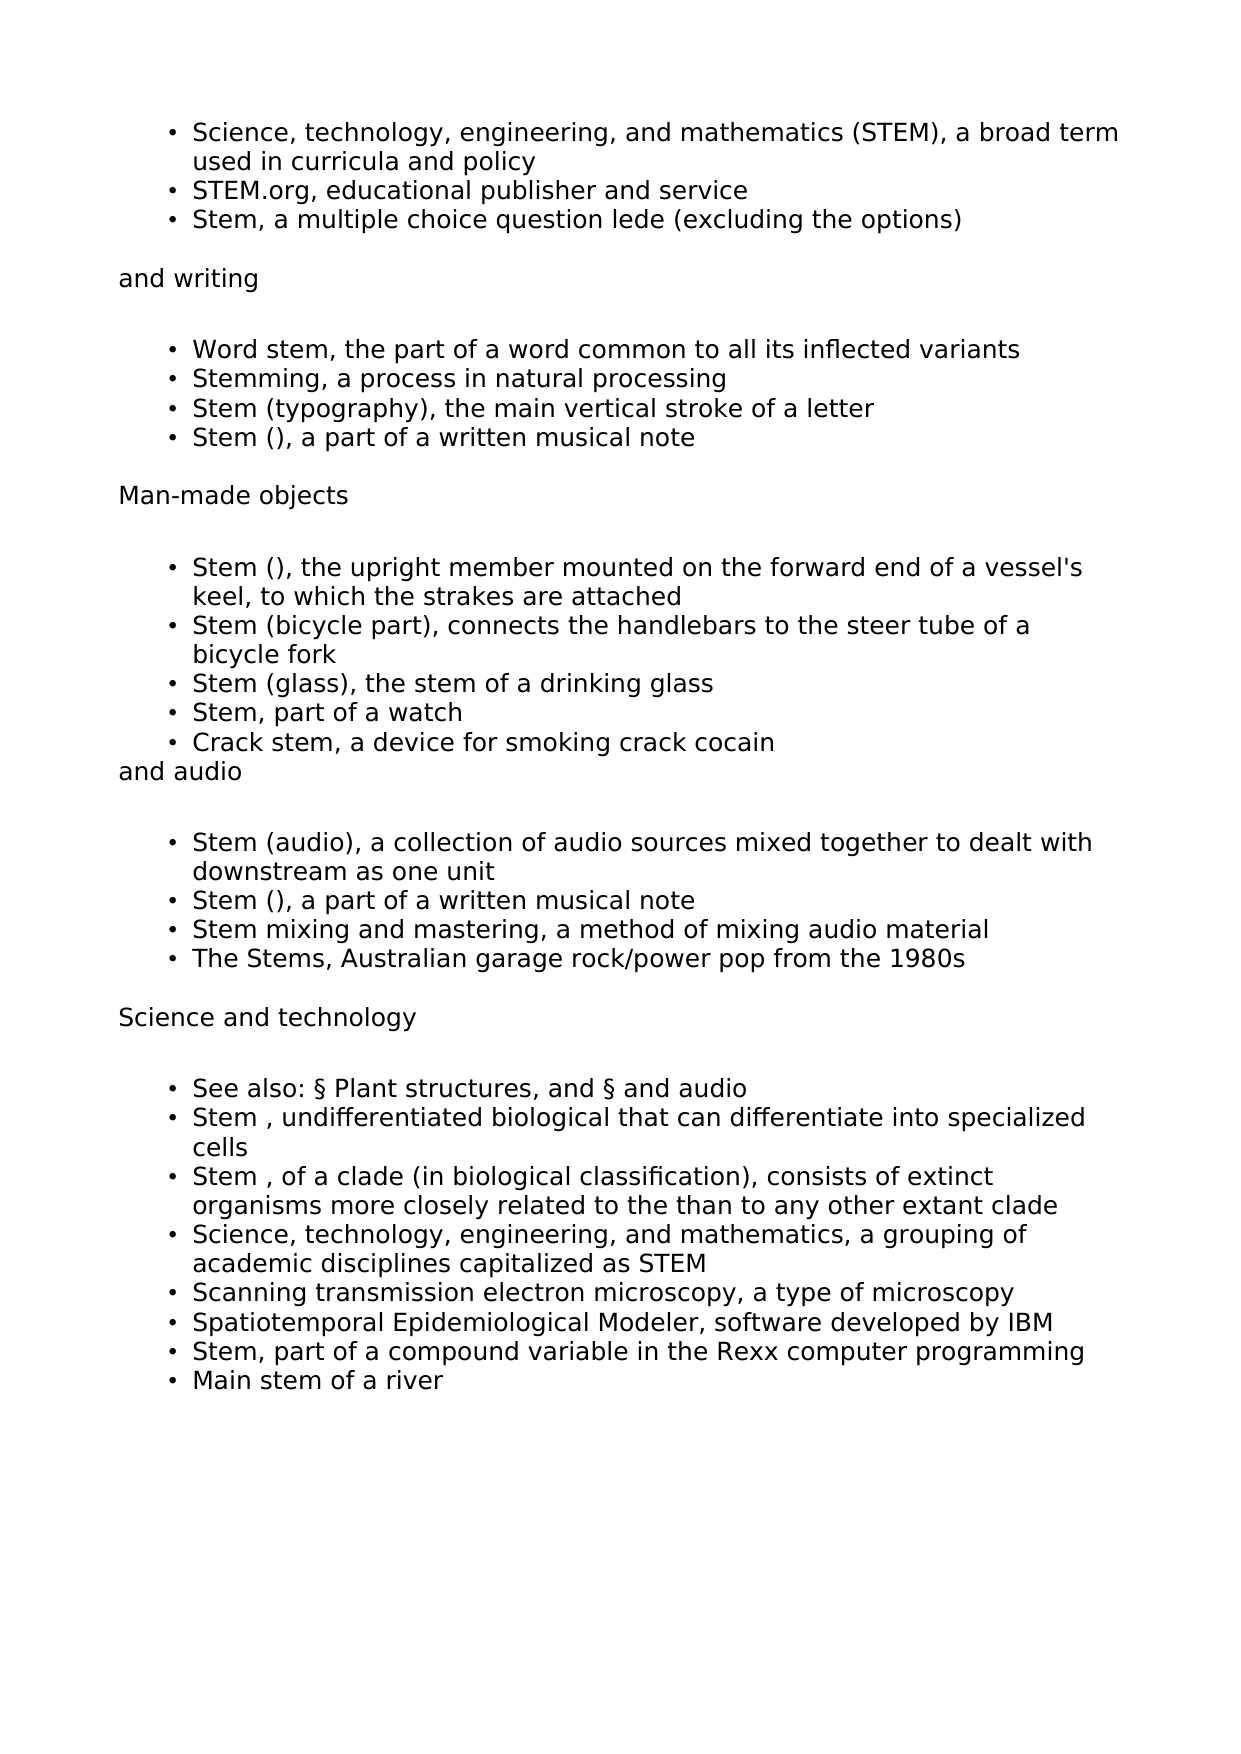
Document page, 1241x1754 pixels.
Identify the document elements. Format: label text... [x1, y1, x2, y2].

list Stem (), the upright member mounted on the forward end of a vessel's keel, to which the strakes are attached [177, 553, 1122, 611]
list Stem, part of a watch [177, 698, 1122, 728]
list Stem , undifferentiated biological that can differentiate into specialized cells [177, 1104, 1122, 1162]
list Science, technology, engineering, and mathematics (STEM), a broad term used in curricula and policy [177, 118, 1122, 176]
text Man-made objects [118, 482, 1122, 511]
list Stem mixing and mastering, a method of mixing audio material [177, 916, 1122, 945]
list Stem (audio), a collection of audio sources mixed together to dealt with downstream as one unit [177, 828, 1122, 886]
list Stem, a multiple choice question lede (excluding the options) [177, 206, 1122, 235]
text Science and technology [118, 1003, 1122, 1032]
list Crack stem, a device for smoking crack cocain [177, 728, 1122, 757]
list Stem (bicycle part), connects the handlebars to the steer tube of a bicycle fork [177, 611, 1122, 669]
list Stem , of a clade (in biological classification), consists of extinct organisms more closely related to the than to any other extant clade [177, 1162, 1122, 1220]
list Stem (), a part of a written musical note [177, 423, 1122, 452]
list STEM.org, educational publisher and service [177, 176, 1122, 206]
list Spatiotemporal Epidemiological Modeler, software developed by IBM [177, 1308, 1122, 1337]
list Stem (typography), the main vertical stroke of a letter [177, 394, 1122, 423]
text and writing [118, 264, 1122, 293]
list Main stem of a river [177, 1366, 1122, 1395]
list Stem, part of a compound variable in the Rexx computer programming [177, 1337, 1122, 1366]
list The Stems, Australian garage rock/power pop from the 1980s [177, 945, 1122, 974]
list See also: § Plant structures, and § and audio [177, 1074, 1122, 1104]
list Stem (), a part of a written musical note [177, 886, 1122, 916]
list Stem (glass), the stem of a drinking glass [177, 669, 1122, 698]
list Word stem, the part of a word common to all its inflected variants [177, 335, 1122, 364]
list Scanning transmission electron microscopy, a type of microscopy [177, 1279, 1122, 1308]
list Stemming, a process in natural processing [177, 364, 1122, 394]
text and audio [118, 757, 1122, 786]
list Science, technology, engineering, and mathematics, a grouping of academic disciplines capitalized as STEM [177, 1220, 1122, 1279]
